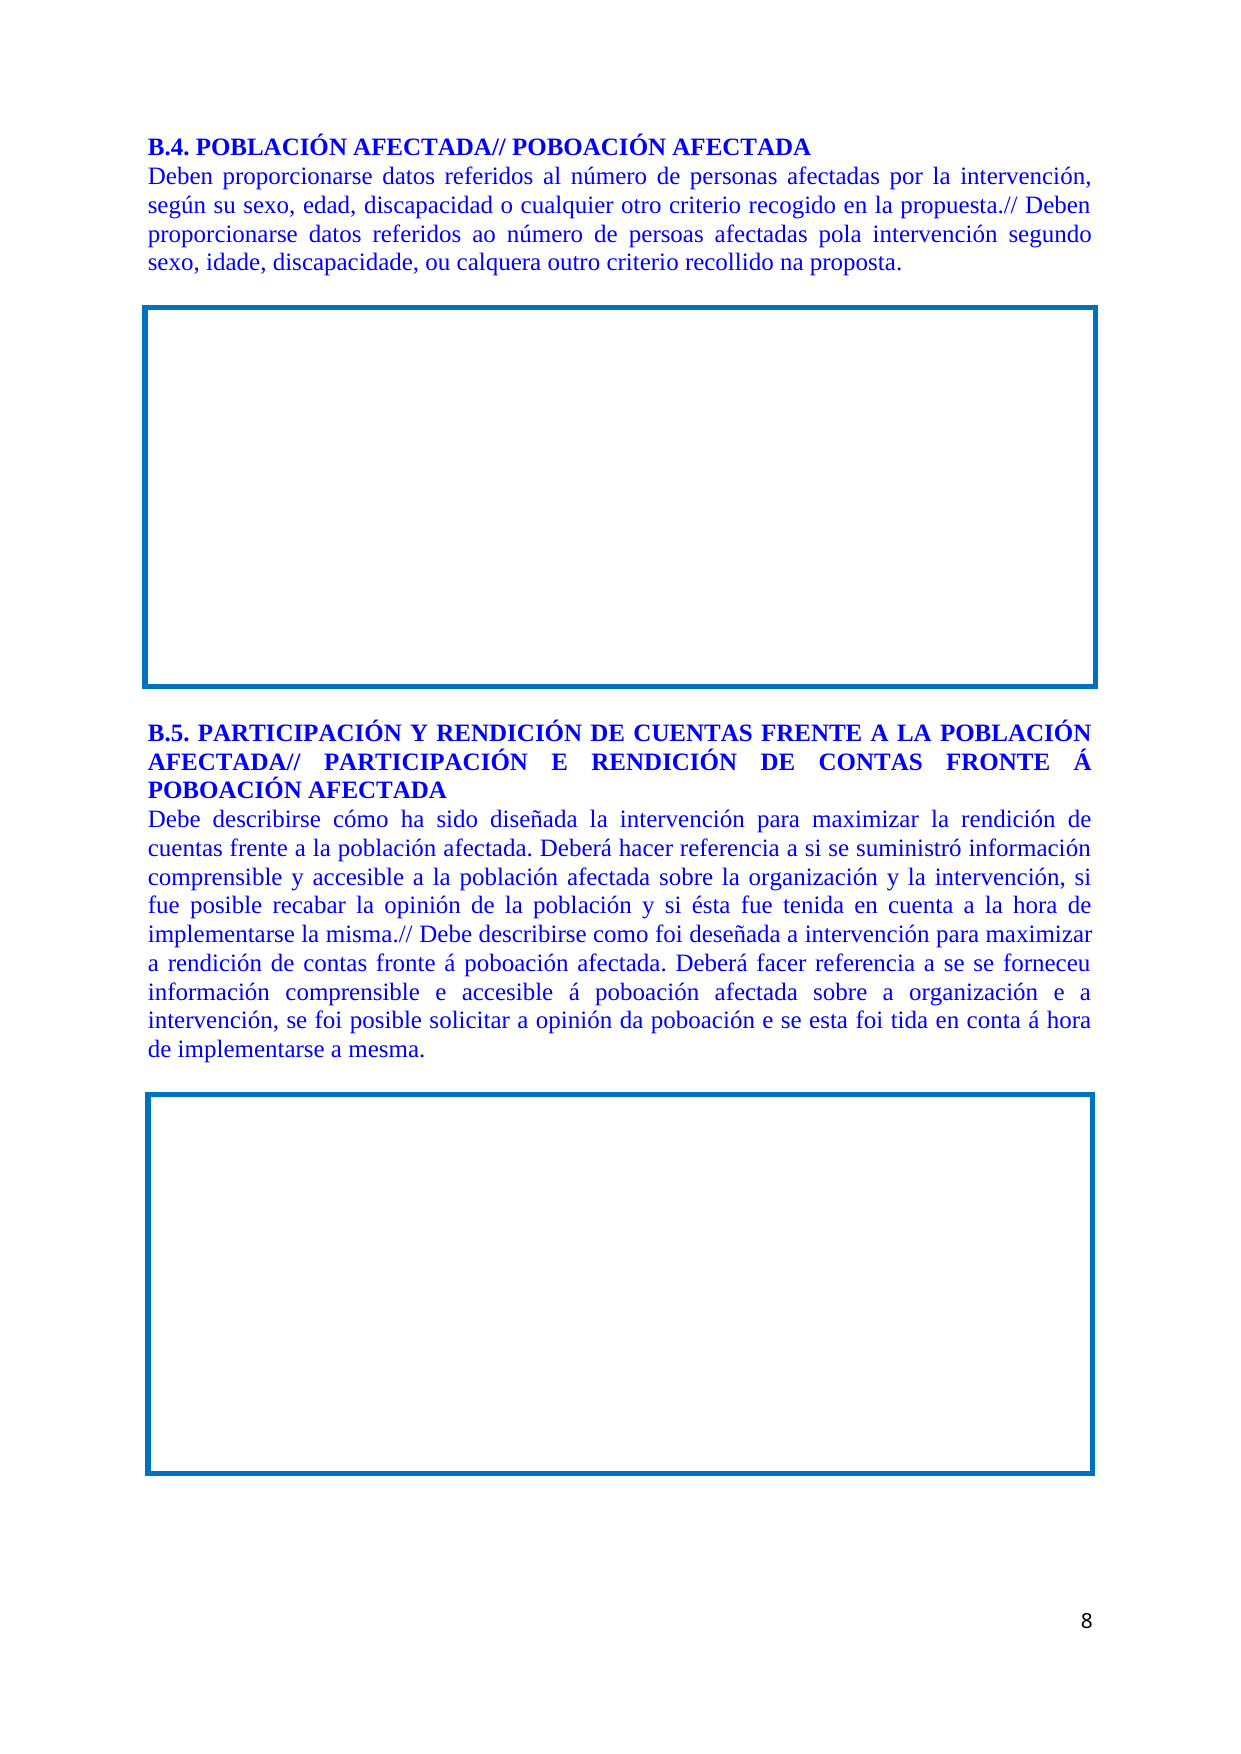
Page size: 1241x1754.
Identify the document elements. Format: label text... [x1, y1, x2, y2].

table_header [148, 310, 1093, 684]
table_header [151, 1097, 1090, 1471]
text Debe describirse cómo ha sido diseñada la intervención para maximizar la rendición de cuentas frente a la población afectada. Deberá hacer referencia a si se suministró información comprensible y accesible a la población afectada sobre la organización y la intervención, si fue posible recabar la opinión de la población y si ésta fue tenida en cuenta a la hora de implementarse la misma.// Debe describirse como foi deseñada a intervención para maximizar a rendición de contas fronte á poboación afectada. Deberá facer referencia a se se forneceu información comprensible e accesible á poboación afectada sobre a organización e a intervención, se foi posible solicitar a opinión da poboación e se esta foi tida en conta á hora de implementarse a mesma. [148, 804, 1092, 1063]
text B.5. PARTICIPACIÓN Y RENDICIÓN DE CUENTAS FRENTE A LA POBLACIÓN AFECTADA// PARTICIPACIÓN E RENDICIÓN DE CONTAS FRONTE Á POBOACIÓN AFECTADA [148, 718, 1092, 804]
text B.4. POBLACIÓN AFECTADA// POBOACIÓN AFECTADA [148, 132, 1092, 161]
text Deben proporcionarse datos referidos al número de personas afectadas por la intervención, según su sexo, edad, discapacidad o cualquier otro criterio recogido en la propuesta.// Deben proporcionarse datos referidos ao número de persoas afectadas pola intervención segundo sexo, idade, discapacidade, ou calquera outro criterio recollido na proposta. [148, 161, 1092, 276]
